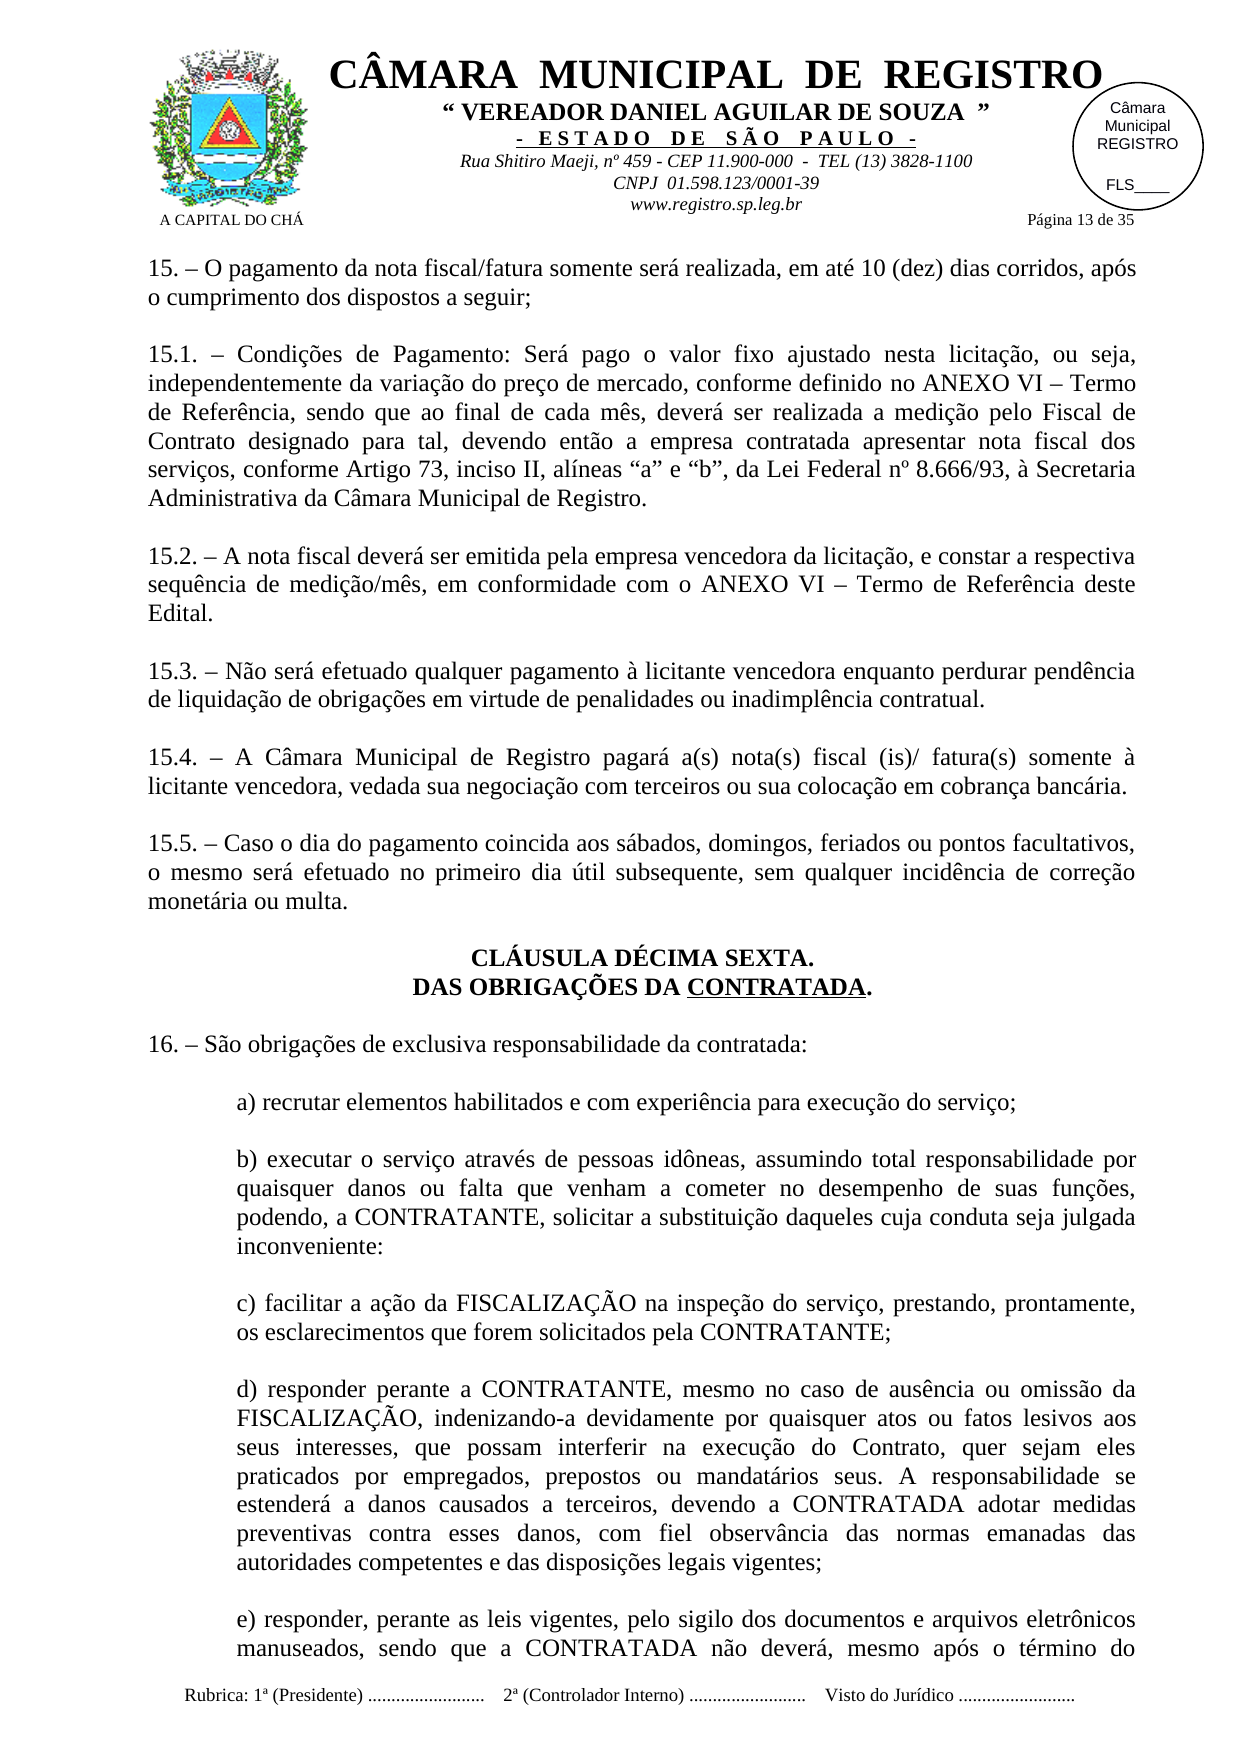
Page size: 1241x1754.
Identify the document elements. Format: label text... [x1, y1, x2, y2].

text d) responder perante a CONTRATANTE, mesmo no caso de ausência ou omissão da FISCALIZAÇÃO, indenizando-a devidamente por quaisquer atos ou fatos lesivos aos seus interesses, que possam interferir na execução do Contrato, quer sejam eles praticados por empregados, prepostos ou mandatários seus. A responsabilidade se estenderá a danos causados a terceiros, devendo a CONTRATADA adotar medidas preventivas contra esses danos, com fiel observância das normas emanadas das autoridades competentes e das disposições legais vigentes; [236, 1374, 1137, 1576]
text 15.1. – Condições de Pagamento: Será pago o valor fixo ajustado nesta licitação, ou seja, independentemente da variação do preço de mercado, conforme definido no ANEXO VI – Termo de Referência, sendo que ao final de cada mês, deverá ser realizada a medição pelo Fiscal de Contrato designado para tal, devendo então a empresa contratada apresentar nota fiscal dos serviços, conforme Artigo 73, inciso II, alíneas “a” e “b”, da Lei Federal nº 8.666/93, à Secretaria Administrativa da Câmara Municipal de Registro. [148, 339, 1137, 512]
subtitle CLÁUSULA DÉCIMA SEXTA. [148, 943, 1137, 972]
text 16. – São obrigações de exclusiva responsabilidade da contratada: [148, 1029, 1137, 1058]
text b) executar o serviço através de pessoas idôneas, assumindo total responsabilidade por quaisquer danos ou falta que venham a cometer no desempenho de suas funções, podendo, a CONTRATANTE, solicitar a substituição daqueles cuja conduta seja julgada inconveniente: [236, 1144, 1137, 1259]
text 15.3. – Não será efetuado qualquer pagamento à licitante vencedora enquanto perdurar pendência de liquidação de obrigações em virtude de penalidades ou inadimplência contratual. [148, 656, 1137, 713]
text 15.4. – A Câmara Municipal de Registro pagará a(s) nota(s) fiscal (is)/ fatura(s) somente à licitante vencedora, vedada sua negociação com terceiros ou sua colocação em cobrança bancária. [148, 742, 1137, 799]
text c) facilitar a ação da FISCALIZAÇÃO na inspeção do serviço, prestando, prontamente, os esclarecimentos que forem solicitados pela CONTRATANTE; [236, 1288, 1137, 1346]
text 15.2. – A nota fiscal deverá ser emitida pela empresa vencedora da licitação, e constar a respectiva sequência de medição/mês, em conformidade com o ANEXO VI – Termo de Referência deste Edital. [148, 541, 1137, 627]
text 15. – O pagamento da nota fiscal/fatura somente será realizada, em até 10 (dez) dias corridos, após o cumprimento dos dispostos a seguir; [148, 253, 1137, 311]
text a) recrutar elementos habilitados e com experiência para execução do serviço; [236, 1087, 1137, 1116]
text DAS OBRIGAÇÕES DA CONTRATADA. [148, 972, 1137, 1001]
text 15.5. – Caso o dia do pagamento coincida aos sábados, domingos, feriados ou pontos facultativos, o mesmo será efetuado no primeiro dia útil subsequente, sem qualquer incidência de correção monetária ou multa. [148, 828, 1137, 914]
text e) responder, perante as leis vigentes, pelo sigilo dos documentos e arquivos eletrônicos manuseados, sendo que a CONTRATADA não deverá, mesmo após o término do [236, 1604, 1137, 1662]
